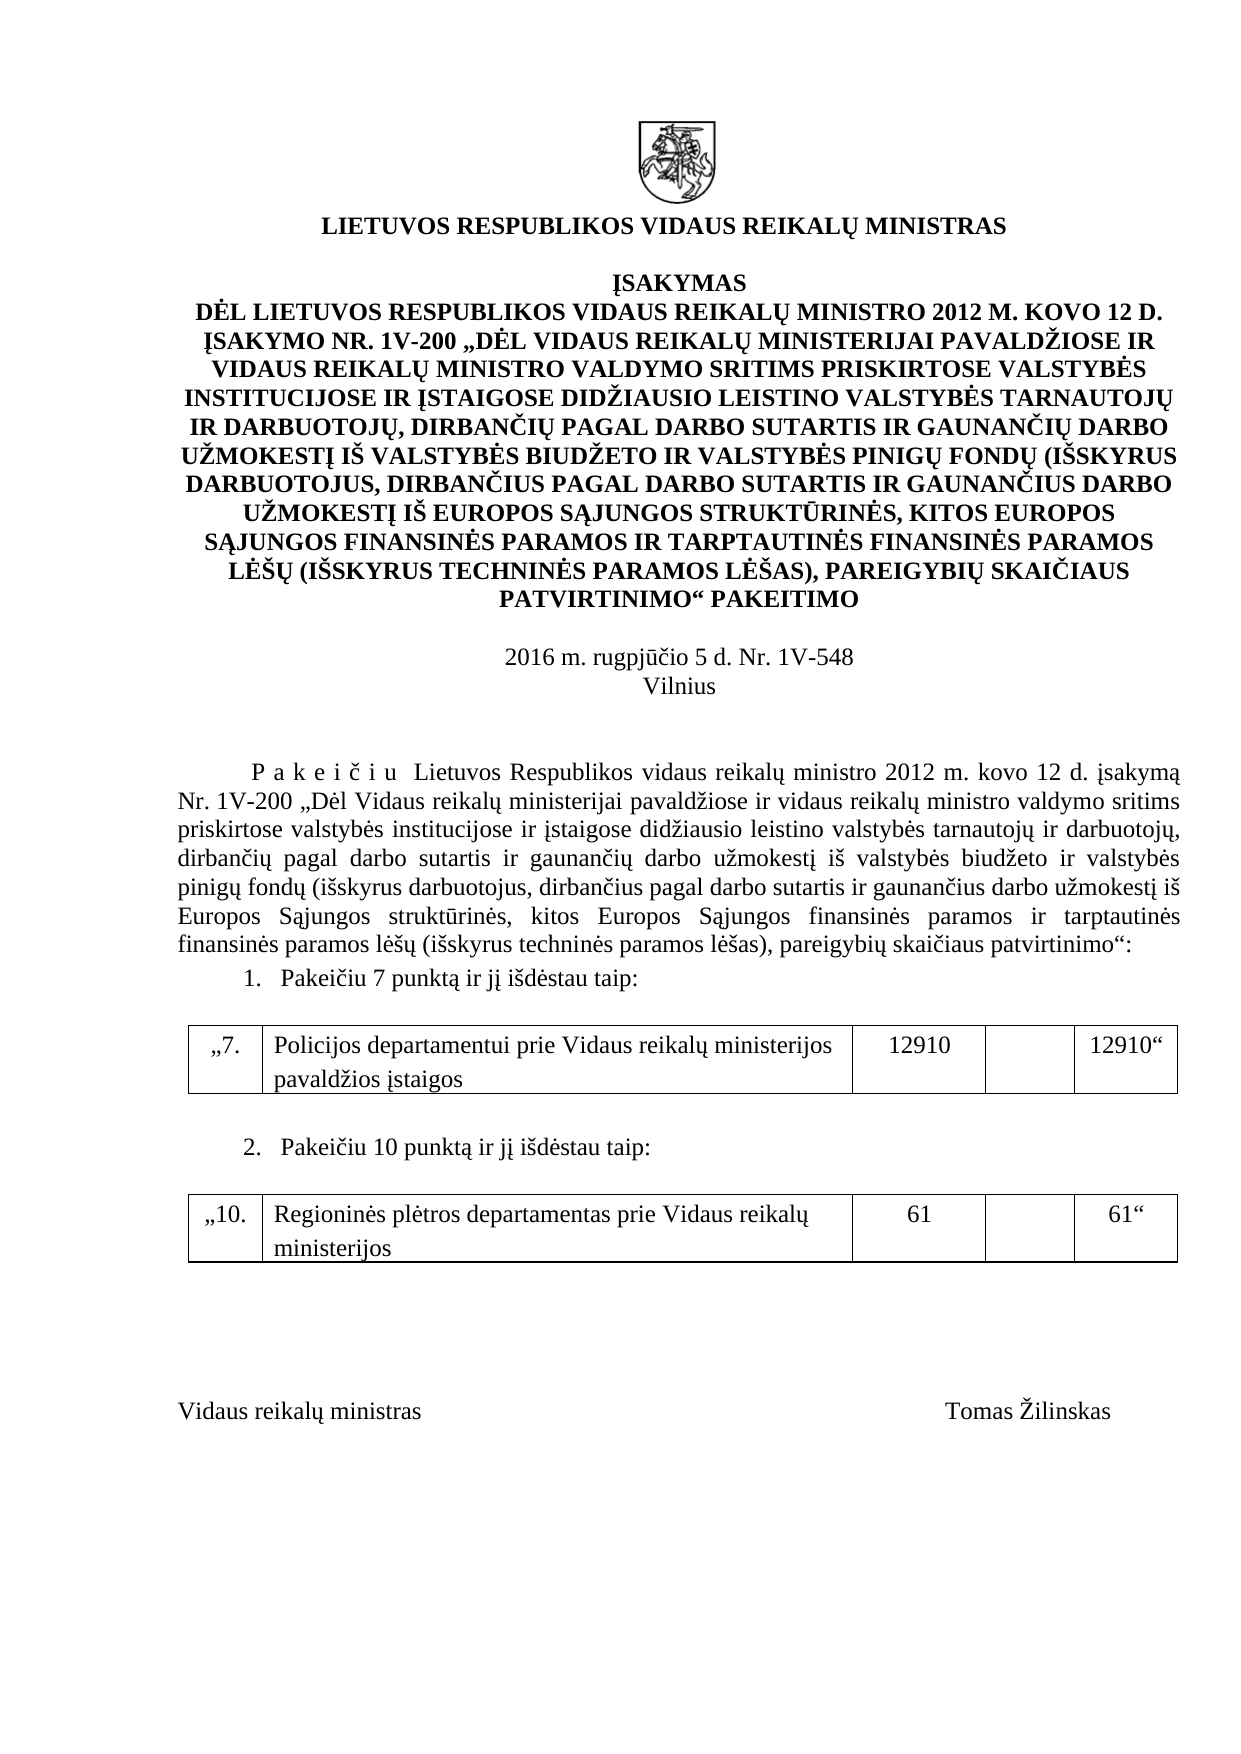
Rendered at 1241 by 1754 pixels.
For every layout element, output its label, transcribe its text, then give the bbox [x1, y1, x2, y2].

table_header Policijos departamentui prie Vidaus reikalų ministerijos pavaldžios įstaigos [263, 1026, 852, 1093]
subtitle įsakymas [177, 268, 1181, 297]
table_header Regioninės plėtros departamentas prie Vidaus reikalų ministerijos [263, 1195, 852, 1261]
table_header 12910 [853, 1026, 985, 1093]
table_header 61“ [1075, 1195, 1177, 1261]
subtitle P a k e i č i u Lietuvos Respublikos vidaus reikalų ministro 2012 m. kovo 12 d. įsakymą Nr. 1V-200 „Dėl Vidaus reikalų ministerijai pavaldžiose ir vidaus reikalų ministro valdymo sritims priskirtose valstybės institucijose ir įstaigose didžiausio leistino valstybės tarnautojų ir darbuotojų, dirbančių pagal darbo sutartis ir gaunančių darbo užmokestį iš valstybės biudžeto ir valstybės pinigų fondų (išskyrus darbuotojus, dirbančius pagal darbo sutartis ir gaunančius darbo užmokestį iš Europos Sąjungos struktūrinės, kitos Europos Sąjungos finansinės paramos ir tarptautinės finansinės paramos lėšų (išskyrus techninės paramos lėšas), pareigybių skaičiaus patvirtinimo“: [177, 757, 1181, 958]
text 1. Pakeičiu 7 punktą ir jį išdėstau taip: [243, 958, 1181, 992]
text 2. Pakeičiu 10 punktą ir jį išdėstau taip: [243, 1127, 1181, 1160]
text 2016 m. rugpjūčio 5 d. Nr. 1V-548 [177, 642, 1181, 671]
subtitle LIETUVOS RESPUBLIKOS VIDAUS REIKALŲ MINISTRas [147, 206, 1181, 239]
table_header [986, 1026, 1074, 1093]
table_header 61 [853, 1195, 985, 1261]
table_header „7. [189, 1026, 262, 1093]
text Vidaus reikalų ministras Tomas Žilinskas [177, 1391, 1181, 1424]
text DĖL LIETUVOS RESPUBLIKOS VIDAUS REIKALŲ MINISTRO 2012 M. KOVO 12 D. ĮSAKYMO NR. 1V-200 „DĖL VIDAUS REIKALŲ MINISTERIJAI PAVALDŽIOSE IR VIDAUS REIKALŲ MINISTRO VALDYMO SRITIMS PRISKIRTOSE VALSTYBĖS INSTITUCIJOSE IR ĮSTAIGOSE DIDŽIAUSIO LEISTINO VALSTYBĖS TARNAUTOJŲ IR DARBUOTOJŲ, DIRBANČIŲ PAGAL DARBO SUTARTIS IR GAUNANČIŲ DARBO UŽMOKESTĮ IŠ VALSTYBĖS BIUDŽETO IR VALSTYBĖS PINIGŲ FONDŲ (IŠSKYRUS DARBUOTOJUS, DIRBANČIUS PAGAL DARBO SUTARTIS IR GAUNANČIUS DARBO UŽMOKESTĮ IŠ EUROPOS SĄJUNGOS STRUKTŪRINĖS, KITOS EUROPOS SĄJUNGOS FINANSINĖS PARAMOS IR TARPTAUTINĖS FINANSINĖS PARAMOS LĖŠŲ (IŠSKYRUS TECHNINĖS PARAMOS LĖŠAS), PAREIGYBIŲ SKAIČIAUS PATVIRTINIMO“ PAKEITIMO [177, 297, 1181, 613]
table_header 12910“ [1075, 1026, 1177, 1093]
table_header „10. [189, 1195, 262, 1261]
table_header [986, 1195, 1074, 1261]
text Vilnius [177, 671, 1181, 699]
